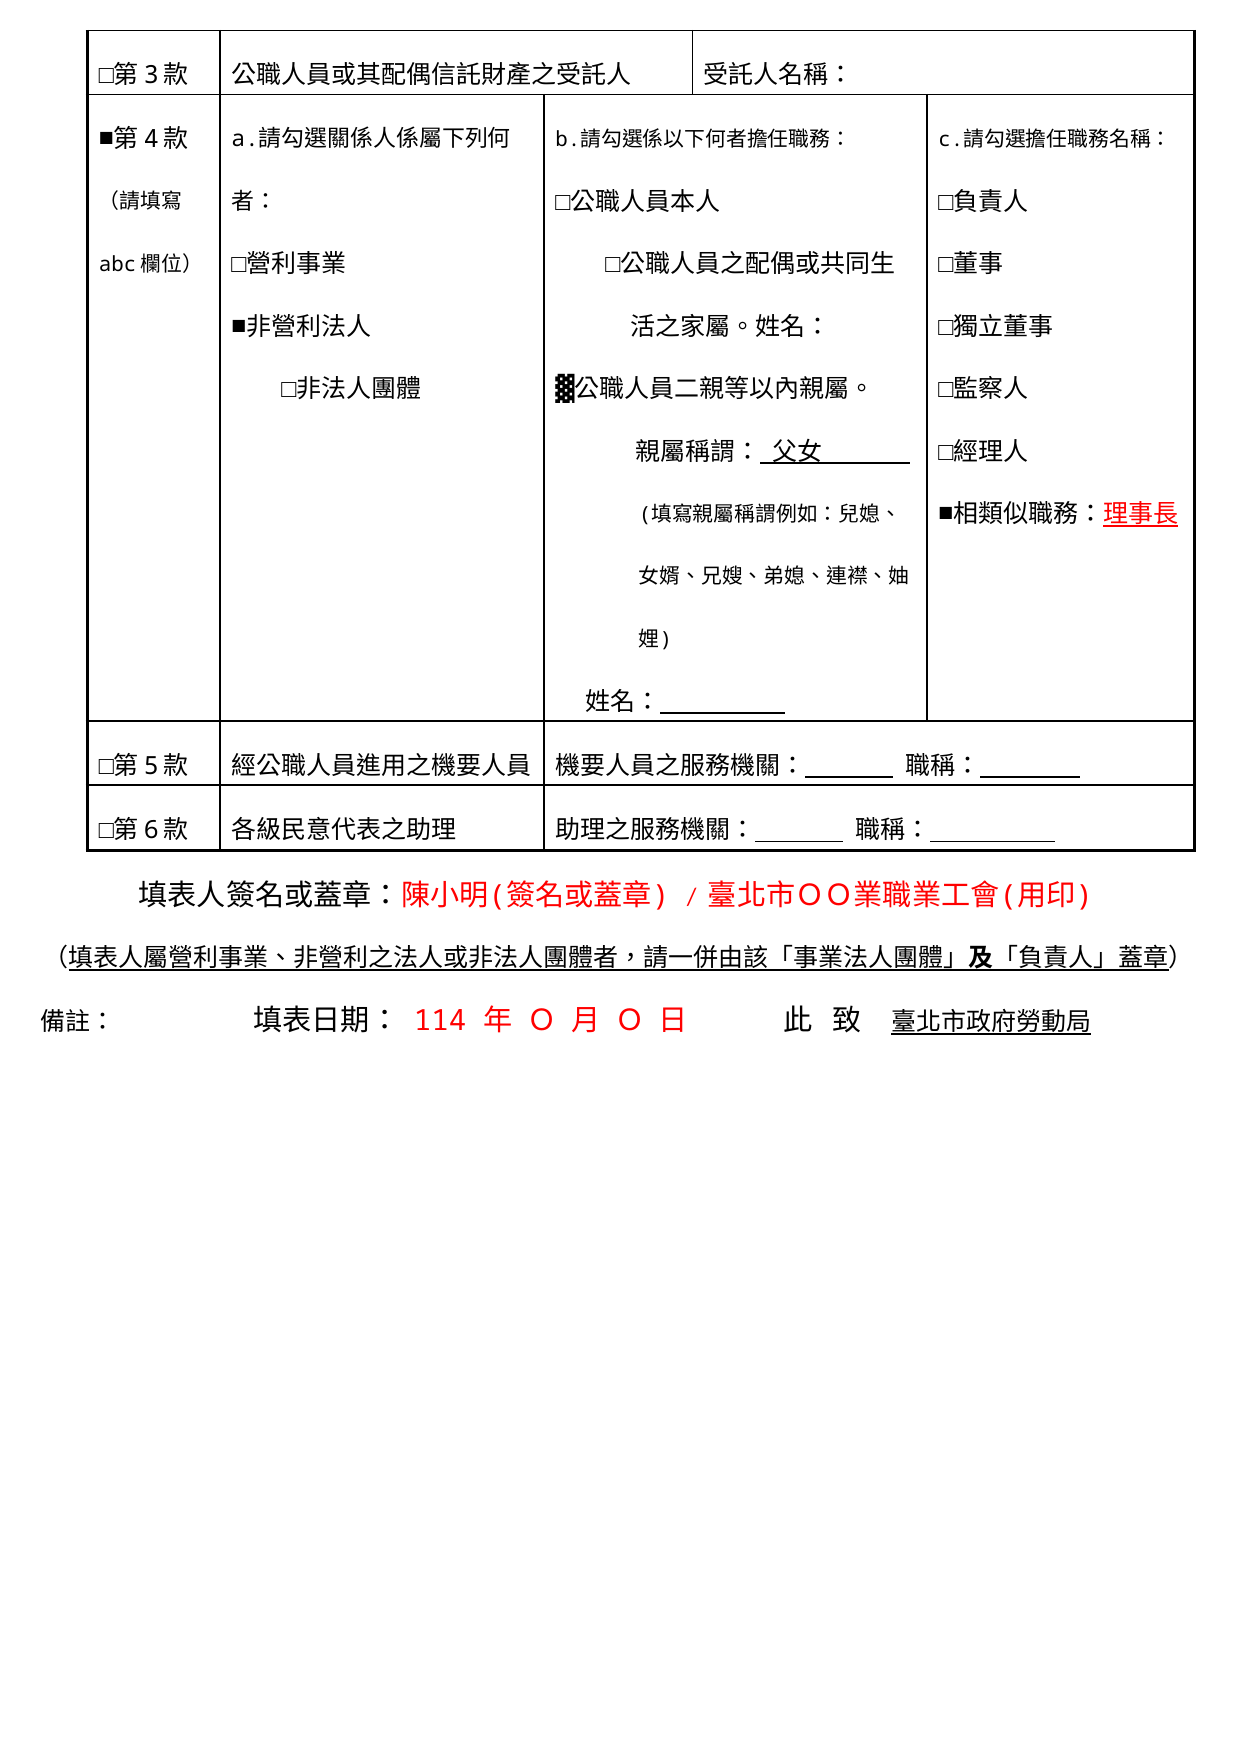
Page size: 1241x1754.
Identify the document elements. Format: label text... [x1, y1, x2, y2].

text （填表人屬營利事業、非營利之法人或非法人團體者，請一併由該「事業法人團體」及「負責人」蓋章） [0, 914, 1240, 977]
table_cell □第5款 [89, 722, 219, 784]
table_cell b.請勾選係以下何者擔任職務： □公職人員本人 □公職人員之配偶或共同生活之家屬。姓名： ▓公職人員二親等以內親屬。 親屬稱謂： 父女 (填寫親屬稱謂例如：兒媳、女婿、兄嫂、弟媳、連襟、妯娌) 姓名： [545, 95, 926, 720]
table_cell □第6款 [89, 786, 219, 848]
table_cell 公職人員或其配偶信託財產之受託人 [221, 31, 692, 94]
table_cell ■第4款 （請填寫abc欄位） [89, 95, 219, 720]
table_cell 經公職人員進用之機要人員 [221, 722, 543, 784]
table_cell 助理之服務機關： 職稱： [545, 786, 1193, 848]
table_cell 各級民意代表之助理 [221, 786, 543, 848]
text 備註： 填表日期： 114 年 Ｏ 月 Ｏ 日 此 致 臺北市政府勞動局 [11, 977, 1150, 1039]
table_cell a.請勾選關係人係屬下列何者： □營利事業 ■非營利法人 □非法人團體 [221, 95, 543, 720]
table_cell c.請勾選擔任職務名稱： □負責人 □董事 □獨立董事 □監察人 □經理人 ■相類似職務：理事長 [928, 95, 1193, 720]
table_cell □第3款 [89, 31, 219, 94]
text 填表人簽名或蓋章：陳小明(簽名或蓋章) / 臺北市ＯＯ業職業工會(用印) [0, 852, 1150, 914]
table_cell 機要人員之服務機關： 職稱： [545, 722, 1193, 784]
table_cell 受託人名稱： [693, 31, 1193, 94]
